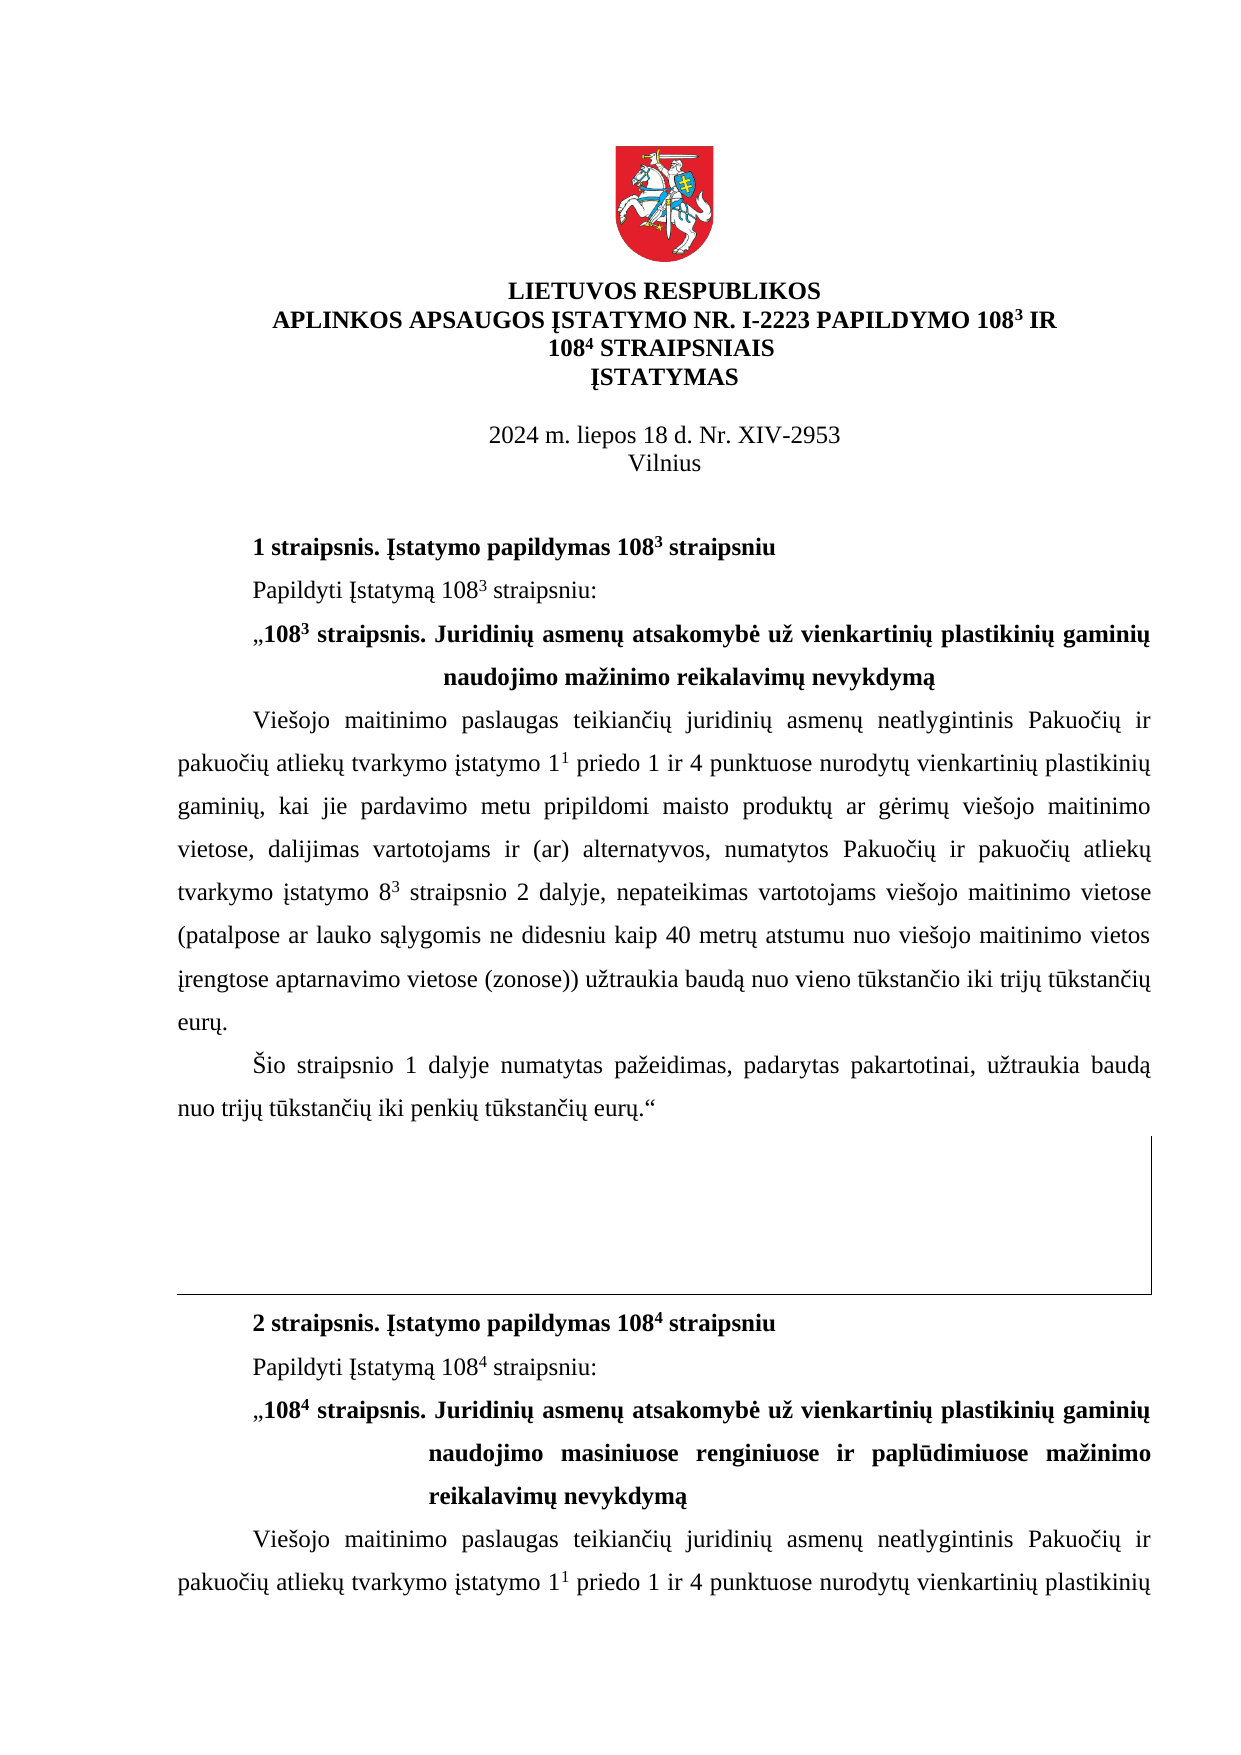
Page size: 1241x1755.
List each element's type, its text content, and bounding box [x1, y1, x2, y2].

text Viešojo maitinimo paslaugas teikiančių juridinių asmenų neatlygintinis Pakuočių ir pakuočių atliekų tvarkymo įstatymo 11 priedo 1 ir 4 punktuose nurodytų vienkartinių plastikinių [177, 1524, 1152, 1596]
text LIETUVOS RESPUBLIKOS [177, 276, 1152, 305]
text Šio straipsnio 1 dalyje numatytas pažeidimas, padarytas pakartotinai, užtraukia baudą nuo trijų tūkstančių iki penkių tūkstančių eurų.“ [177, 1050, 1152, 1122]
text ĮSTATYMAS [177, 362, 1152, 391]
text APLINKOS APSAUGOS ĮSTATYMO NR. I-2223 PAPILDYMO 1083 IR 1084 STRAIPSNIAIS [177, 305, 1152, 362]
text 2024 m. liepos 18 d. Nr. XIV-2953 [177, 420, 1152, 448]
text Papildyti Įstatymą 1083 straipsniu: [177, 576, 1152, 604]
text „1083 straipsnis. Juridinių asmenų atsakomybė už vienkartinių plastikinių gaminių naudojimo mažinimo reikalavimų nevykdymą [252, 619, 1152, 691]
text „1084 straipsnis. Juridinių asmenų atsakomybė už vienkartinių plastikinių gaminių naudojimo masiniuose renginiuose ir paplūdimiuose mažinimo reikalavimų nevykdymą [252, 1395, 1152, 1510]
text Papildyti Įstatymą 1084 straipsniu: [177, 1352, 1152, 1380]
text 1 straipsnis. Įstatymo papildymas 1083 straipsniu [177, 532, 1152, 561]
text 2 straipsnis. Įstatymo papildymas 1084 straipsniu [177, 1308, 1152, 1337]
text Vilnius [177, 448, 1152, 477]
text Viešojo maitinimo paslaugas teikiančių juridinių asmenų neatlygintinis Pakuočių ir pakuočių atliekų tvarkymo įstatymo 11 priedo 1 ir 4 punktuose nurodytų vienkartinių plastikinių gaminių, kai jie pardavimo metu pripildomi maisto produktų ar gėrimų viešojo maitinimo vietose, dalijimas vartotojams ir (ar) alternatyvos, numatytos Pakuočių ir pakuočių atliekų tvarkymo įstatymo 83 straipsnio 2 dalyje, nepateikimas vartotojams viešojo maitinimo vietose (patalpose ar lauko sąlygomis ne didesniu kaip 40 metrų atstumu nuo viešojo maitinimo vietos įrengtose aptarnavimo vietose (zonose)) užtraukia baudą nuo vieno tūkstančio iki trijų tūkstančių eurų. [177, 705, 1152, 1036]
